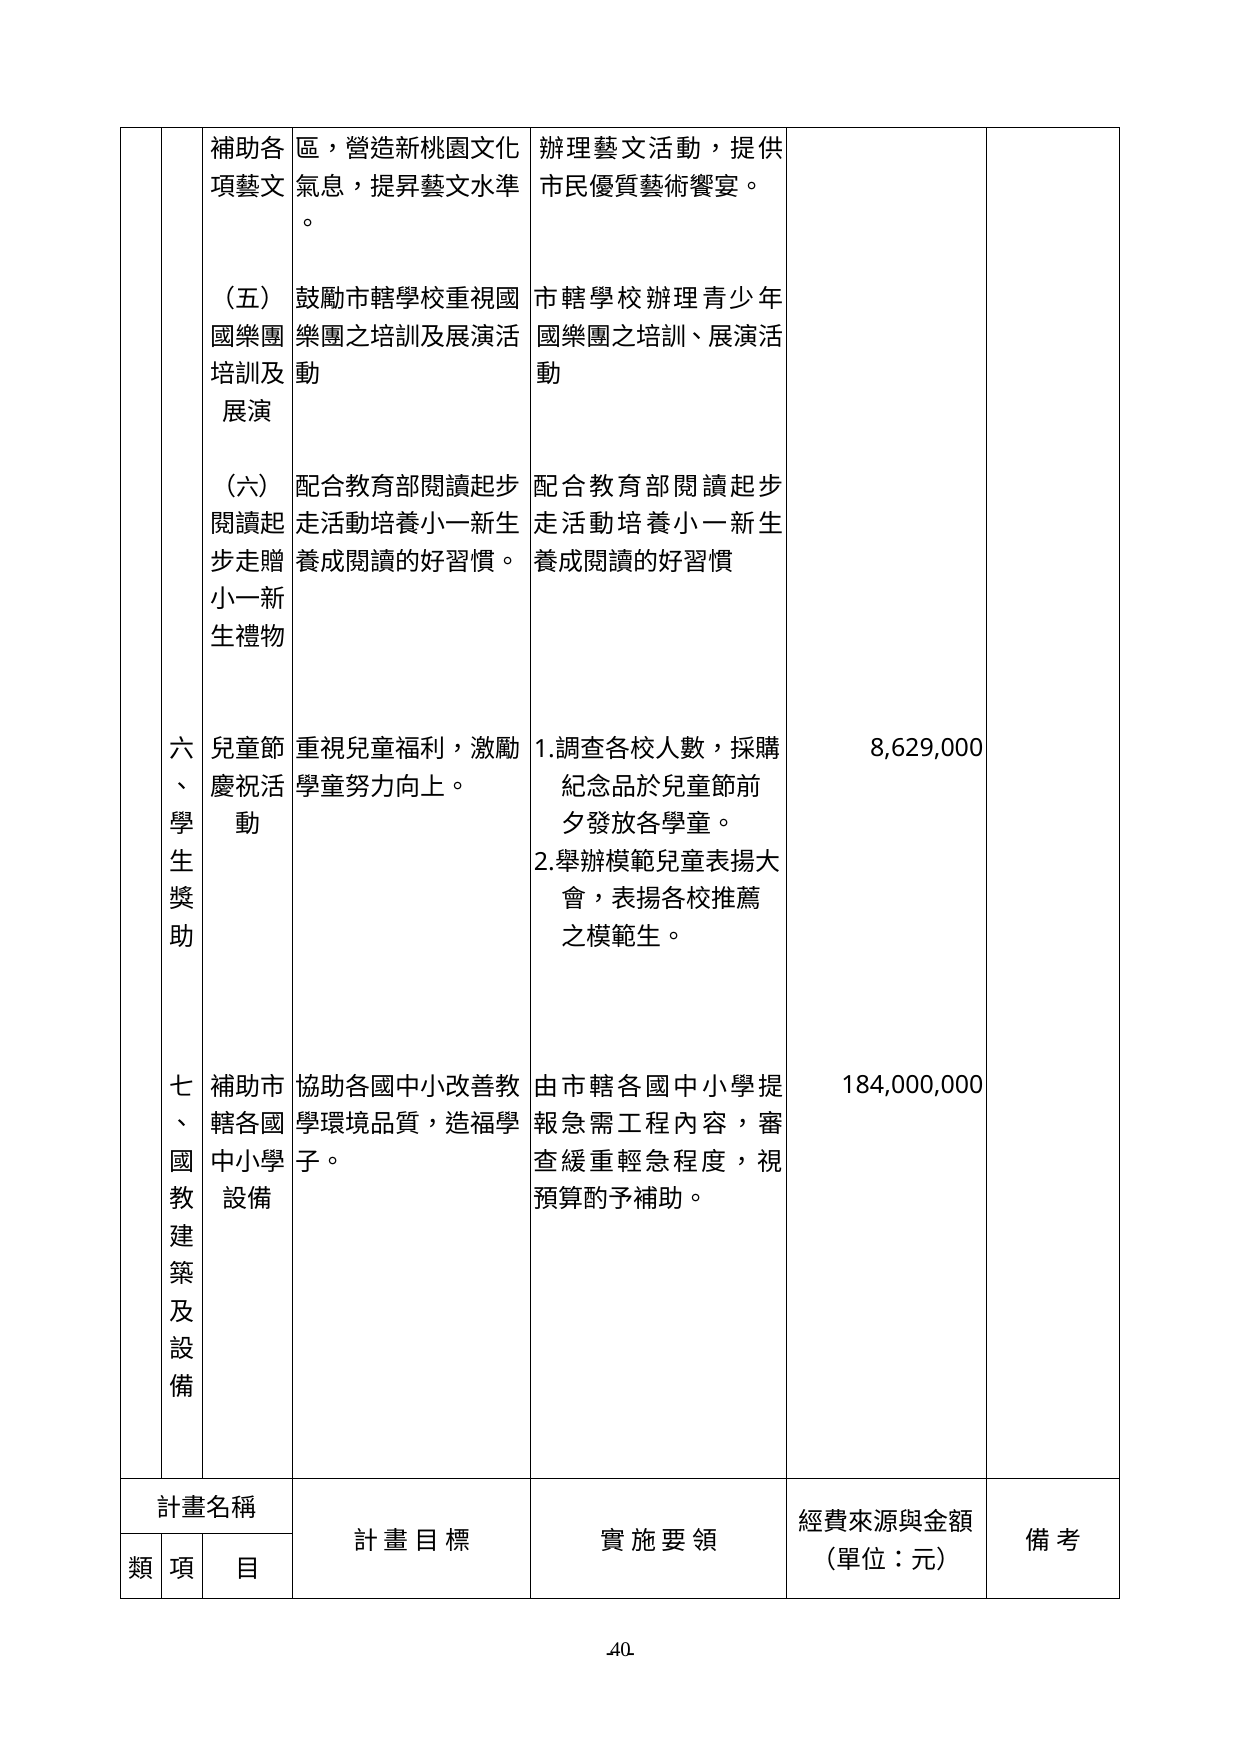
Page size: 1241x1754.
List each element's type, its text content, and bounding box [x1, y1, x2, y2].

table_cell 項 [162, 1534, 202, 1598]
table_cell 計 畫 目 標 [293, 1479, 530, 1598]
table_cell 經費來源與金額 （單位：元） [787, 1479, 986, 1598]
table_cell 補助各項藝文 （五） 國樂團培訓及展演 （六） 閱讀起步走贈小一新生禮物 兒童節慶祝活動 補助市轄各國中小學設備 [203, 128, 292, 1478]
table_cell [987, 128, 1119, 1478]
table_cell 區，營造新桃園文化氣息，提昇藝文水準。 鼓勵市轄學校重視國樂團之培訓及展演活動 配合教育部閱讀起步走活動培養小一新生養成閱讀的好習慣。 重視兒童福利，激勵學童努力向上。 協助各國中小改善教學環境品質，造福學子。 [293, 128, 530, 1478]
table_cell 實 施 要 領 [531, 1479, 786, 1598]
table_cell 計畫名稱 [121, 1479, 292, 1533]
table_cell 六、 學生獎助 七、國教建築及設備 [162, 128, 202, 1478]
table_cell 備 考 [987, 1479, 1119, 1598]
table_cell 類 [121, 1534, 161, 1598]
table_cell 目 [203, 1534, 292, 1598]
table_cell [121, 128, 161, 1478]
table_cell 8,629,000 184,000,000 [787, 128, 986, 1478]
table_cell 辦理藝文活動，提供市民優質藝術饗宴。 市轄學校辦理青少年國樂團之培訓、展演活動 配合教育部閱讀起步走活動培養小一新生養成閱讀的好習慣 1.調查各校人數，採購紀念品於兒童節前夕發放各學童。 2.舉辦模範兒童表揚大會，表揚各校推薦之模範生。 由市轄各國中小學提報急需工程內容，審查緩重輕急程度，視預算酌予補助。 [531, 128, 786, 1478]
